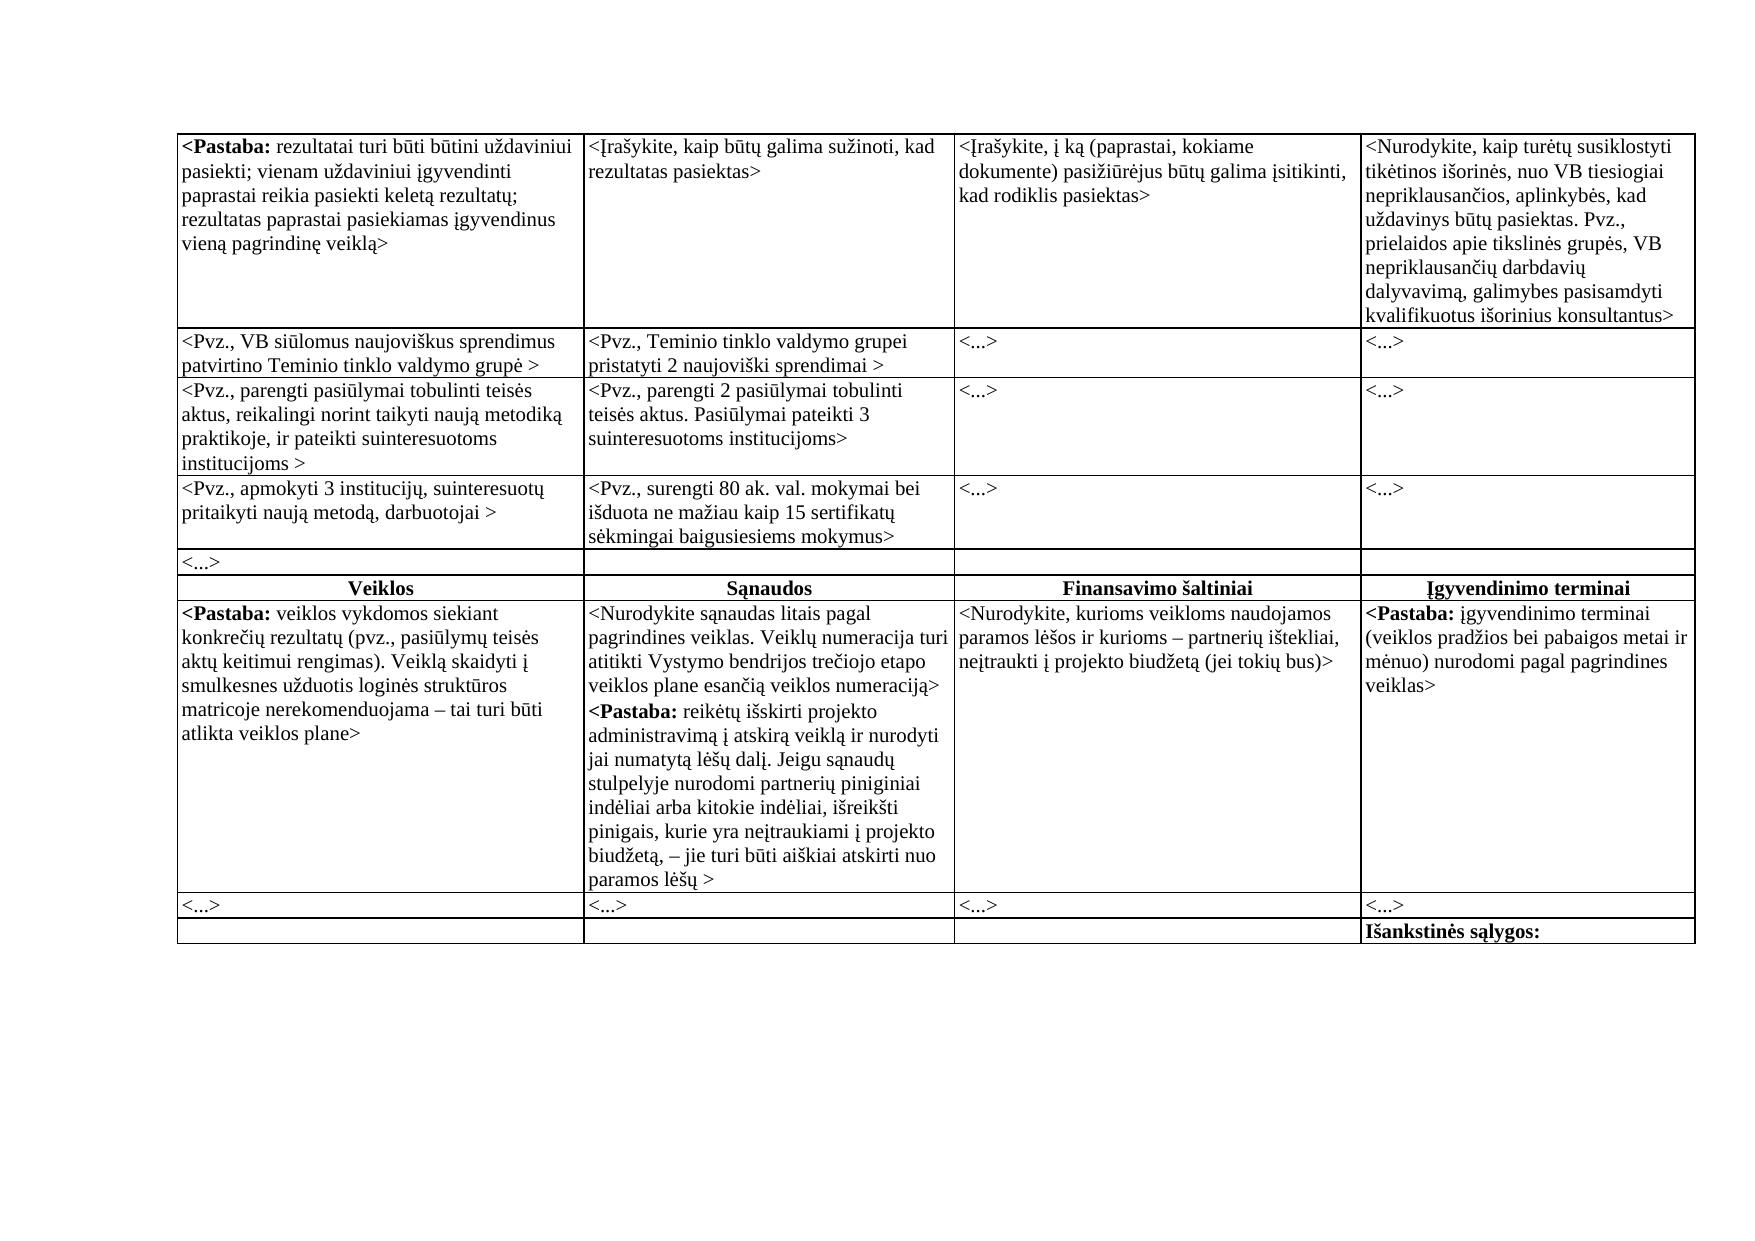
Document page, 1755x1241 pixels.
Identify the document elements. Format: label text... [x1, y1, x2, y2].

table_cell [950, 550, 954, 574]
table_cell <...> [955, 476, 1360, 548]
table_cell <Pvz., parengti 2 pasiūlymai tobulinti teisės aktus. Pasiūlymai pateikti 3 suinteresuotoms institucijoms> [585, 378, 954, 474]
table_cell <Pastaba: veiklos vykdomos siekiant konkrečių rezultatų (pvz., pasiūlymų teisės aktų keitimui rengimas). Veiklą skaidyti į smulkesnes užduotis loginės struktūros matricoje nerekomenduojama – tai turi būti atlikta veiklos plane> [178, 601, 583, 891]
table_cell <Įrašykite, į ką (paprastai, kokiame dokumente) pasižiūrėjus būtų galima įsitikinti, kad rodiklis pasiektas> [955, 135, 1360, 327]
table_cell <...> [178, 893, 583, 917]
table_cell [950, 919, 954, 943]
table_cell <...> [585, 893, 954, 917]
table_cell <Pastaba: reikėtų išskirti projekto administravimą į atskirą veiklą ir nurodyti jai numatytą lėšų dalį. Jeigu sąnaudų stulpelyje nurodomi partnerių piniginiai indėliai arba kitokie indėliai, išreikšti pinigais, kurie yra neįtraukiami į projekto biudžetą, – jie turi būti aiškiai atskirti nuo paramos lėšų > [585, 697, 954, 891]
table_cell <Pastaba: įgyvendinimo terminai (veiklos pradžios bei pabaigos metai ir mėnuo) nurodomi pagal pagrindines veiklas> [1362, 601, 1694, 891]
table_cell <...> [1362, 893, 1694, 917]
table_cell <Pvz., apmokyti 3 institucijų, suinteresuotų pritaikyti naują metodą, darbuotojai > [178, 476, 583, 548]
table_cell <Įrašykite, kaip būtų galima sužinoti, kad rezultatas pasiektas> [585, 135, 954, 327]
table_cell <...> [955, 893, 1360, 917]
table_cell <...> [955, 378, 1360, 474]
table_cell <...> [1362, 329, 1694, 377]
table_cell <...> [1362, 476, 1694, 548]
table_cell <...> [955, 329, 1360, 377]
table_cell <Pastaba: rezultatai turi būti būtini uždaviniui pasiekti; vienam uždaviniui įgyvendinti paprastai reikia pasiekti keletą rezultatų; rezultatas paprastai pasiekiamas įgyvendinus vieną pagrindinę veiklą> [178, 135, 583, 327]
table_cell <...> [1362, 378, 1694, 474]
table_cell <Nurodykite, kurioms veikloms naudojamos paramos lėšos ir kurioms – partnerių ištekliai, neįtraukti į projekto biudžetą (jei tokių bus)> [955, 601, 1360, 891]
